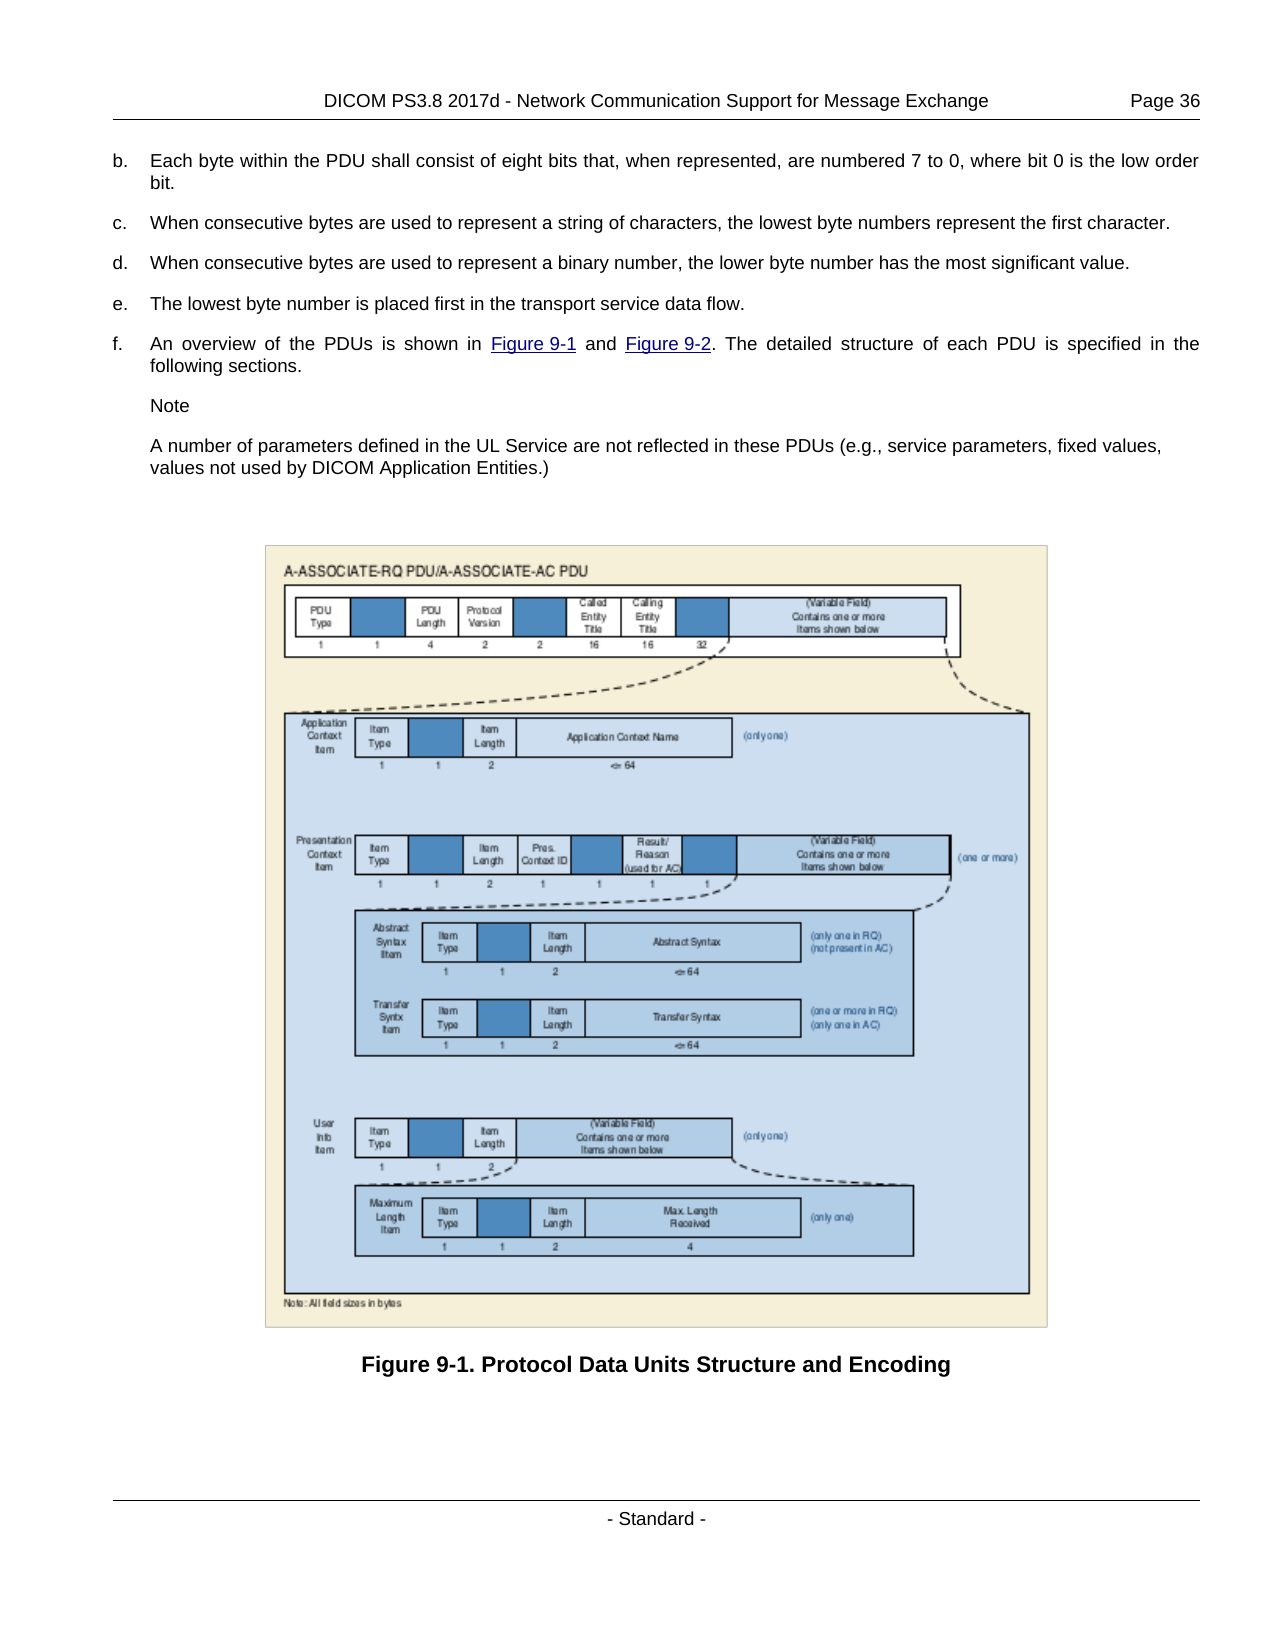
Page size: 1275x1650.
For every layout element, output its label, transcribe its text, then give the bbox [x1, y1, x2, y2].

list Each byte within the PDU shall consist of eight bits that, when represented, are numbered 7 to 0, where bit 0 is the low order bit. [112, 150, 1200, 193]
text Note [150, 395, 1162, 416]
list The lowest byte number is placed first in the transport service data flow. [112, 292, 1200, 314]
list When consecutive bytes are used to represent a string of characters, the lowest byte numbers represent the first character. [112, 212, 1200, 233]
text A number of parameters defined in the UL Service are not reflected in these PDUs (e.g., service parameters, fixed values, values not used by DICOM Application Entities.) [150, 435, 1162, 478]
list An overview of the PDUs is shown in Figure 9-1 and Figure 9-2. The detailed structure of each PDU is specified in the following sections. [112, 333, 1200, 376]
list When consecutive bytes are used to represent a binary number, the lower byte number has the most significant value. [112, 252, 1200, 274]
text Figure 9-1. Protocol Data Units Structure and Encoding [112, 1351, 1200, 1377]
picture [264, 544, 1049, 1329]
